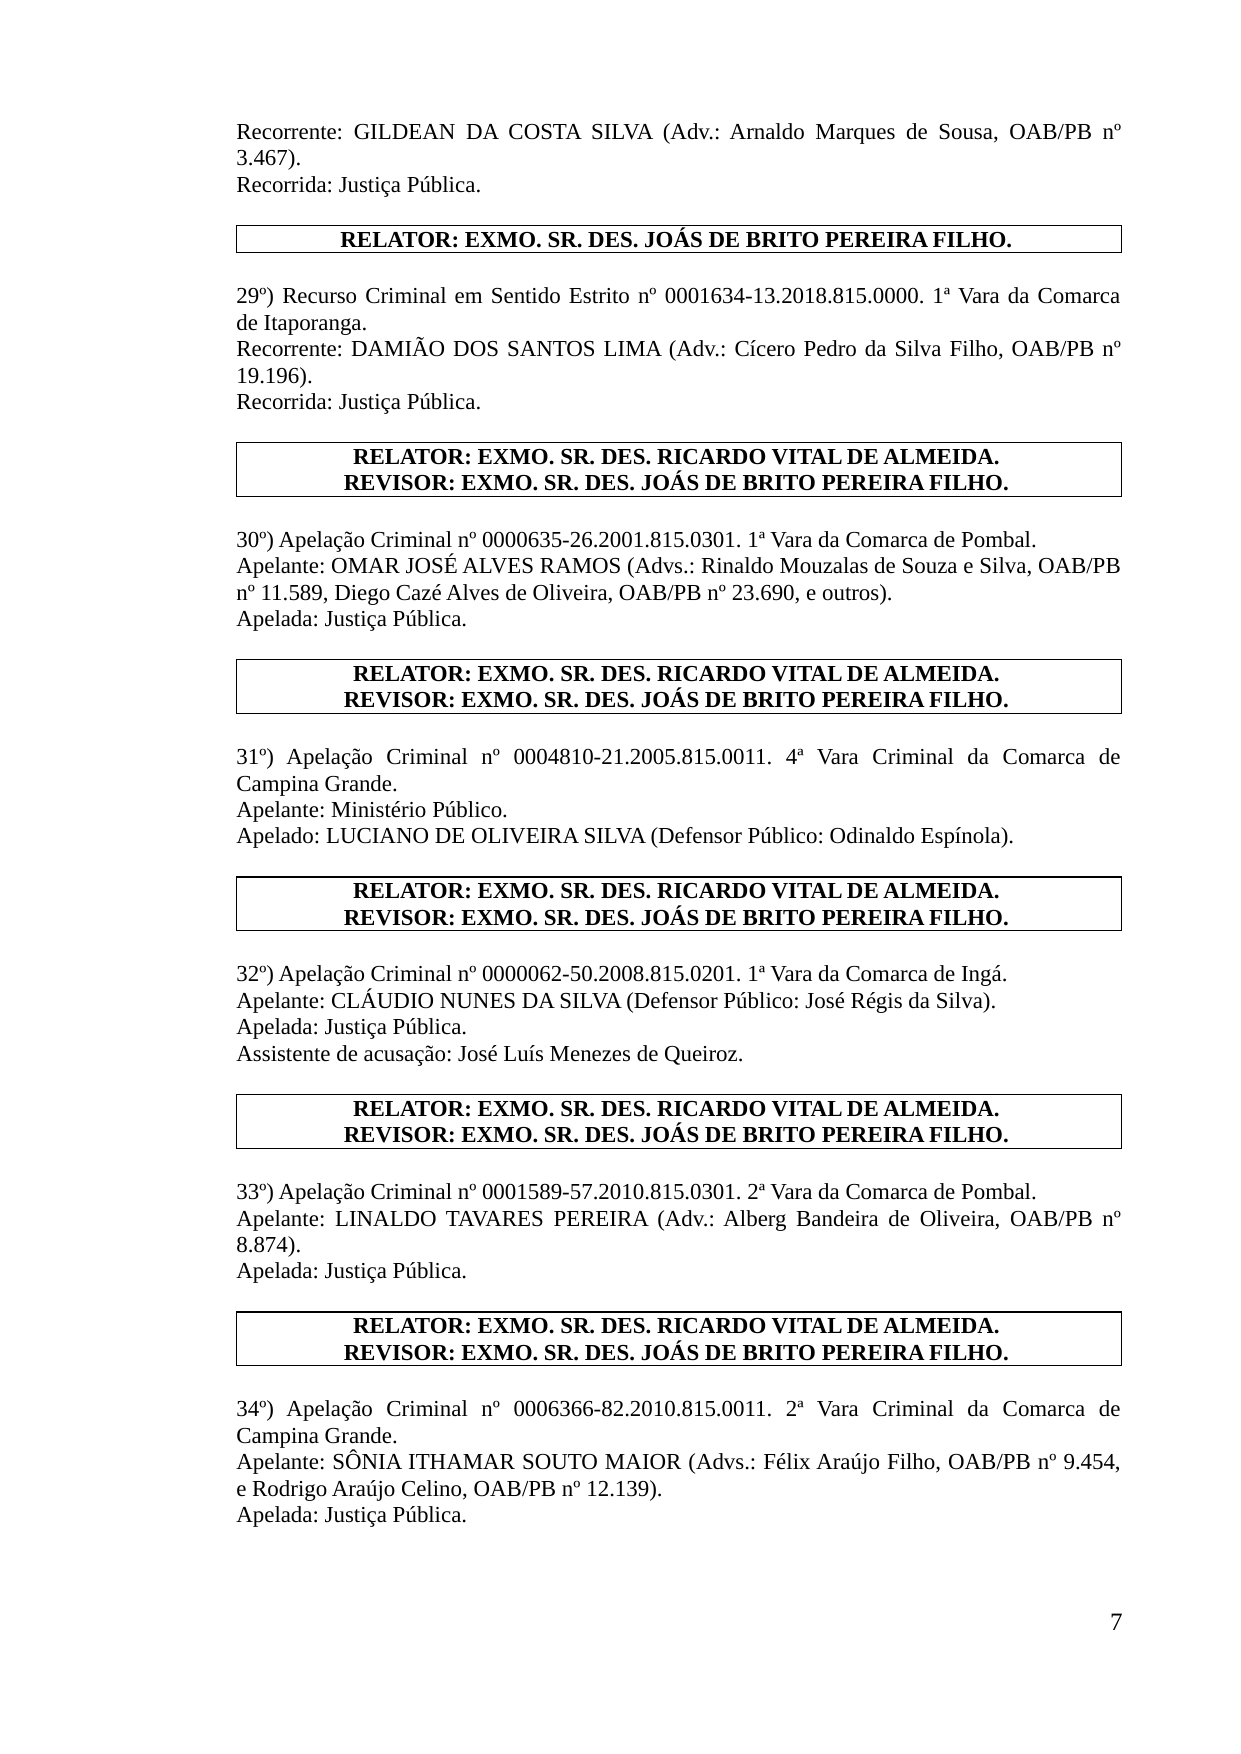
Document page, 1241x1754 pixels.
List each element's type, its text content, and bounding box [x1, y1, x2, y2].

text Assistente de acusação: José Luís Menezes de Queiroz. [236, 1040, 1122, 1067]
text Recorrida: Justiça Pública. [236, 171, 1122, 197]
text RELATOR: EXMO. SR. DES. RICARDO VITAL DE ALMEIDA. [237, 1313, 1121, 1338]
text RELATOR: EXMO. SR. DES. RICARDO VITAL DE ALMEIDA. [237, 1095, 1121, 1121]
text Apelada: Justiça Pública. [236, 1013, 1122, 1039]
text 31º) Apelação Criminal nº 0004810-21.2005.815.0011. 4ª Vara Criminal da Comarca de Campina Grande. [236, 743, 1122, 796]
text REVISOR: EXMO. SR. DES. JOÁS DE BRITO PEREIRA FILHO. [237, 686, 1121, 713]
text RELATOR: EXMO. SR. DES. RICARDO VITAL DE ALMEIDA. [237, 660, 1121, 686]
text Apelante: OMAR JOSÉ ALVES RAMOS (Advs.: Rinaldo Mouzalas de Souza e Silva, OAB/PB nº 11.589, Diego Cazé Alves de Oliveira, OAB/PB nº 23.690, e outros). [236, 552, 1122, 605]
text REVISOR: EXMO. SR. DES. JOÁS DE BRITO PEREIRA FILHO. [237, 468, 1121, 496]
text Apelada: Justiça Pública. [236, 605, 1122, 632]
text 34º) Apelação Criminal nº 0006366-82.2010.815.0011. 2ª Vara Criminal da Comarca de Campina Grande. [236, 1396, 1122, 1448]
text Recorrente: DAMIÃO DOS SANTOS LIMA (Adv.: Cícero Pedro da Silva Filho, OAB/PB nº 19.196). [236, 335, 1122, 388]
text RELATOR: EXMO. SR. DES. RICARDO VITAL DE ALMEIDA. [237, 443, 1121, 468]
text Apelante: CLÁUDIO NUNES DA SILVA (Defensor Público: José Régis da Silva). [236, 987, 1122, 1013]
text REVISOR: EXMO. SR. DES. JOÁS DE BRITO PEREIRA FILHO. [237, 1121, 1121, 1148]
text Recorrente: GILDEAN DA COSTA SILVA (Adv.: Arnaldo Marques de Sousa, OAB/PB nº 3.467). [236, 118, 1122, 171]
text Apelante: Ministério Público. [236, 796, 1122, 822]
text 30º) Apelação Criminal nº 0000635-26.2001.815.0301. 1ª Vara da Comarca de Pombal. [236, 526, 1122, 552]
text 33º) Apelação Criminal nº 0001589-57.2010.815.0301. 2ª Vara da Comarca de Pombal. [236, 1178, 1122, 1205]
text REVISOR: EXMO. SR. DES. JOÁS DE BRITO PEREIRA FILHO. [237, 903, 1121, 930]
text RELATOR: EXMO. SR. DES. RICARDO VITAL DE ALMEIDA. [237, 878, 1121, 903]
text RELATOR: EXMO. SR. DES. JOÁS DE BRITO PEREIRA FILHO. [237, 226, 1121, 252]
text Apelado: LUCIANO DE OLIVEIRA SILVA (Defensor Público: Odinaldo Espínola). [236, 822, 1122, 849]
text Apelante: LINALDO TAVARES PEREIRA (Adv.: Alberg Bandeira de Oliveira, OAB/PB nº 8.874). [236, 1205, 1122, 1257]
text 29º) Recurso Criminal em Sentido Estrito nº 0001634-13.2018.815.0000. 1ª Vara da Comarca de Itaporanga. [236, 283, 1122, 335]
text Apelada: Justiça Pública. [236, 1501, 1122, 1527]
text 32º) Apelação Criminal nº 0000062-50.2008.815.0201. 1ª Vara da Comarca de Ingá. [236, 961, 1122, 987]
text Recorrida: Justiça Pública. [236, 388, 1122, 414]
text REVISOR: EXMO. SR. DES. JOÁS DE BRITO PEREIRA FILHO. [237, 1338, 1121, 1365]
text Apelada: Justiça Pública. [236, 1257, 1122, 1284]
text Apelante: SÔNIA ITHAMAR SOUTO MAIOR (Advs.: Félix Araújo Filho, OAB/PB nº 9.454, e Rodrigo Araújo Celino, OAB/PB nº 12.139). [236, 1448, 1122, 1501]
